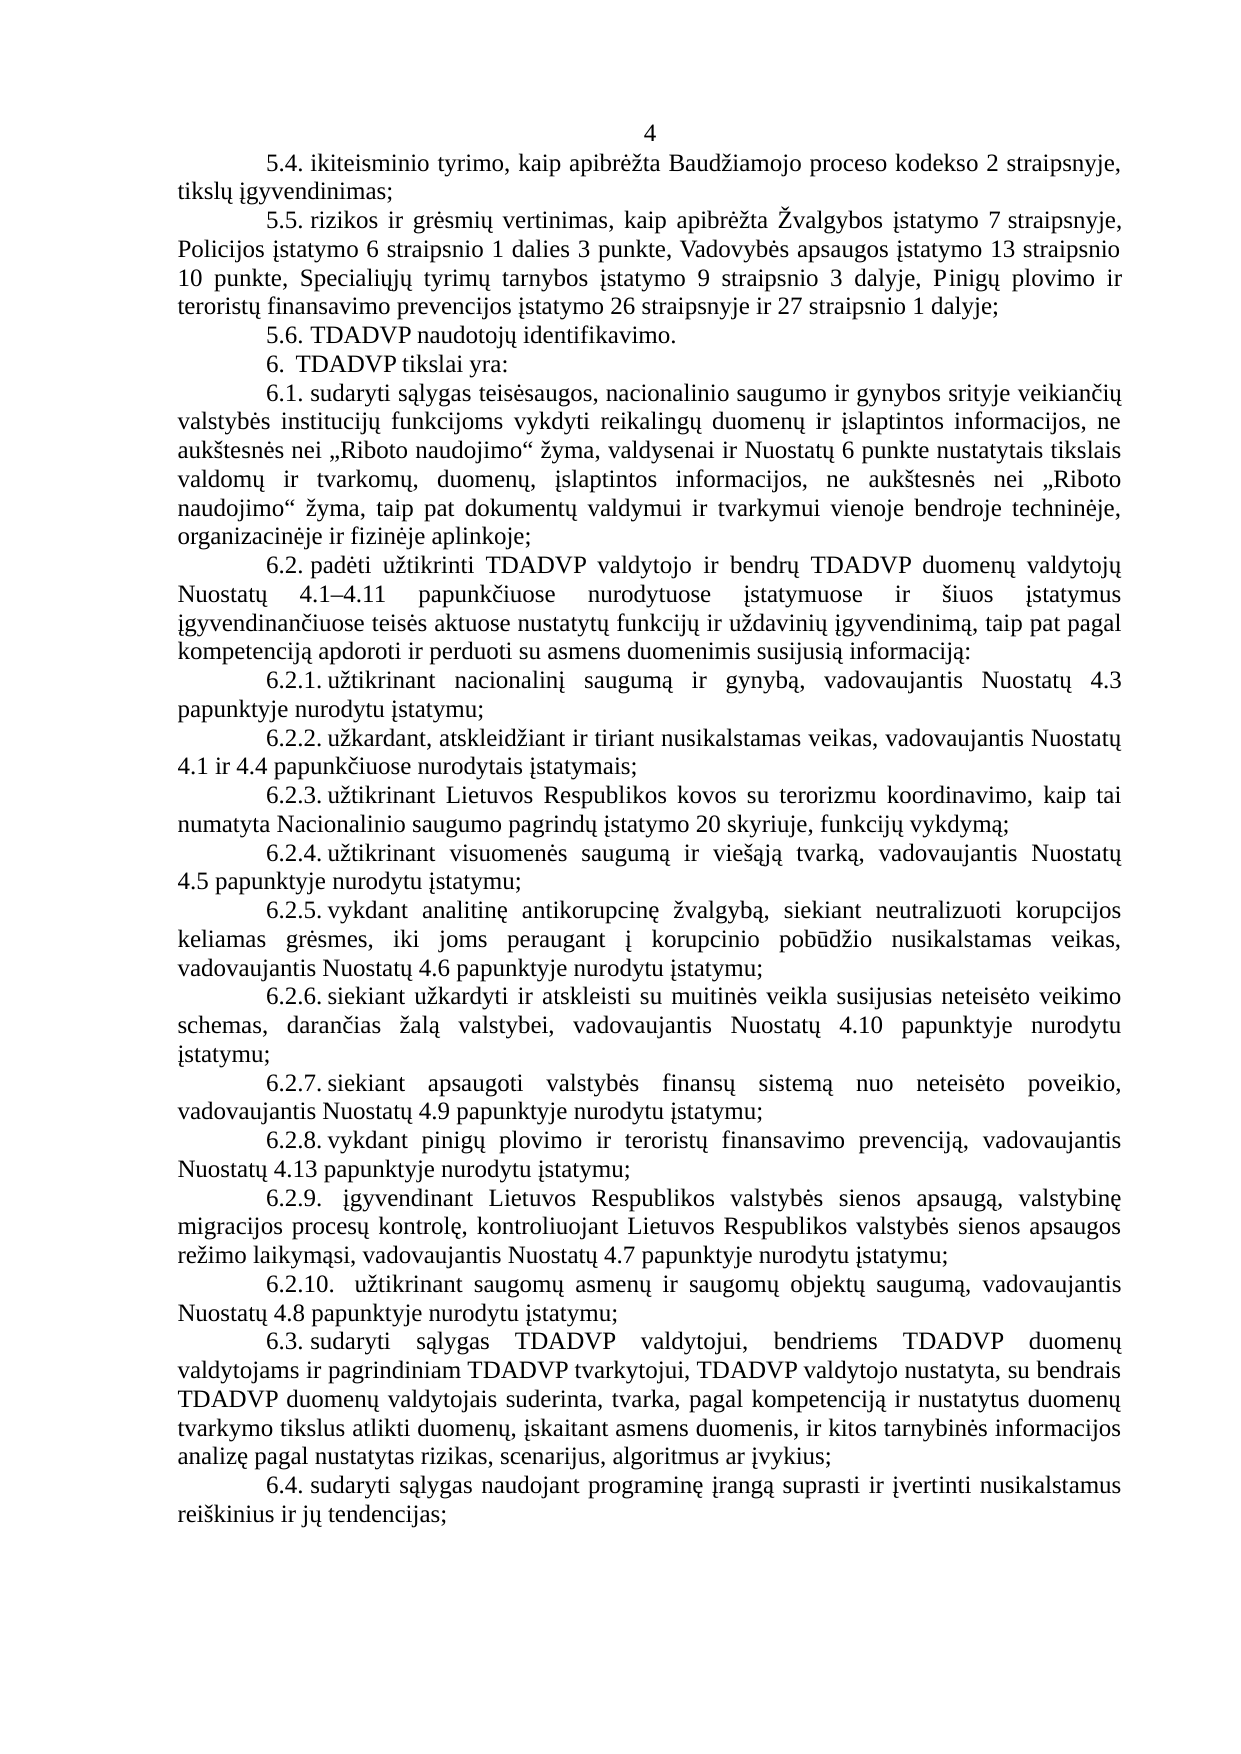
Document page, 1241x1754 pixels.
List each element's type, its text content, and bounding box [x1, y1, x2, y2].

text 5.6. TDADVP naudotojų identifikavimo. [177, 320, 1122, 349]
text 6. TDADVP tikslai yra: [177, 349, 1122, 378]
text 5.4. ikiteisminio tyrimo, kaip apibrėžta Baudžiamojo proceso kodekso 2 straipsnyje, tikslų įgyvendinimas; [177, 148, 1122, 205]
text 6.2.10. užtikrinant saugomų asmenų ir saugomų objektų saugumą, vadovaujantis Nuostatų 4.8 papunktyje nurodytu įstatymu; [177, 1269, 1122, 1326]
text 6.2.7. siekiant apsaugoti valstybės finansų sistemą nuo neteisėto poveikio, vadovaujantis Nuostatų 4.9 papunktyje nurodytu įstatymu; [177, 1068, 1122, 1125]
text 6.2.6. siekiant užkardyti ir atskleisti su muitinės veikla susijusias neteisėto veikimo schemas, darančias žalą valstybei, vadovaujantis Nuostatų 4.10 papunktyje nurodytu įstatymu; [177, 981, 1122, 1068]
text 5.5. rizikos ir grėsmių vertinimas, kaip apibrėžta Žvalgybos įstatymo 7 straipsnyje, Policijos įstatymo 6 straipsnio 1 dalies 3 punkte, Vadovybės apsaugos įstatymo 13 straipsnio 10 punkte, Specialiųjų tyrimų tarnybos įstatymo 9 straipsnio 3 dalyje, Pinigų plovimo ir teroristų finansavimo prevencijos įstatymo 26 straipsnyje ir 27 straipsnio 1 dalyje; [177, 205, 1122, 320]
text 6.2.4. užtikrinant visuomenės saugumą ir viešąją tvarką, vadovaujantis Nuostatų 4.5 papunktyje nurodytu įstatymu; [177, 838, 1122, 895]
text 6.2.9. įgyvendinant Lietuvos Respublikos valstybės sienos apsaugą, valstybinę migracijos procesų kontrolę, kontroliuojant Lietuvos Respublikos valstybės sienos apsaugos režimo laikymąsi, vadovaujantis Nuostatų 4.7 papunktyje nurodytu įstatymu; [177, 1183, 1122, 1269]
text 6.2.2. užkardant, atskleidžiant ir tiriant nusikalstamas veikas, vadovaujantis Nuostatų 4.1 ir 4.4 papunkčiuose nurodytais įstatymais; [177, 723, 1122, 780]
text 6.4. sudaryti sąlygas naudojant programinę įrangą suprasti ir įvertinti nusikalstamus reiškinius ir jų tendencijas; [177, 1470, 1122, 1528]
text 6.3. sudaryti sąlygas TDADVP valdytojui, bendriems TDADVP duomenų valdytojams ir pagrindiniam TDADVP tvarkytojui, TDADVP valdytojo nustatyta, su bendrais TDADVP duomenų valdytojais suderinta, tvarka, pagal kompetenciją ir nustatytus duomenų tvarkymo tikslus atlikti duomenų, įskaitant asmens duomenis, ir kitos tarnybinės informacijos analizę pagal nustatytas rizikas, scenarijus, algoritmus ar įvykius; [177, 1326, 1122, 1470]
text 6.2.1. užtikrinant nacionalinį saugumą ir gynybą, vadovaujantis Nuostatų 4.3 papunktyje nurodytu įstatymu; [177, 665, 1122, 723]
text 6.2. padėti užtikrinti TDADVP valdytojo ir bendrų TDADVP duomenų valdytojų Nuostatų 4.1–4.11 papunkčiuose nurodytuose įstatymuose ir šiuos įstatymus įgyvendinančiuose teisės aktuose nustatytų funkcijų ir uždavinių įgyvendinimą, taip pat pagal kompetenciją apdoroti ir perduoti su asmens duomenimis susijusią informaciją: [177, 550, 1122, 665]
text 6.2.3. užtikrinant Lietuvos Respublikos kovos su terorizmu koordinavimo, kaip tai numatyta Nacionalinio saugumo pagrindų įstatymo 20 skyriuje, funkcijų vykdymą; [177, 780, 1122, 838]
text 6.2.5. vykdant analitinę antikorupcinę žvalgybą, siekiant neutralizuoti korupcijos keliamas grėsmes, iki joms peraugant į korupcinio pobūdžio nusikalstamas veikas, vadovaujantis Nuostatų 4.6 papunktyje nurodytu įstatymu; [177, 895, 1122, 981]
text 6.2.8. vykdant pinigų plovimo ir teroristų finansavimo prevenciją, vadovaujantis Nuostatų 4.13 papunktyje nurodytu įstatymu; [177, 1125, 1122, 1183]
text 6.1. sudaryti sąlygas teisėsaugos, nacionalinio saugumo ir gynybos srityje veikiančių valstybės institucijų funkcijoms vykdyti reikalingų duomenų ir įslaptintos informacijos, ne aukštesnės nei „Riboto naudojimo“ žyma, valdysenai ir Nuostatų 6 punkte nustatytais tikslais valdomų ir tvarkomų, duomenų, įslaptintos informacijos, ne aukštesnės nei „Riboto naudojimo“ žyma, taip pat dokumentų valdymui ir tvarkymui vienoje bendroje techninėje, organizacinėje ir fizinėje aplinkoje; [177, 378, 1122, 550]
